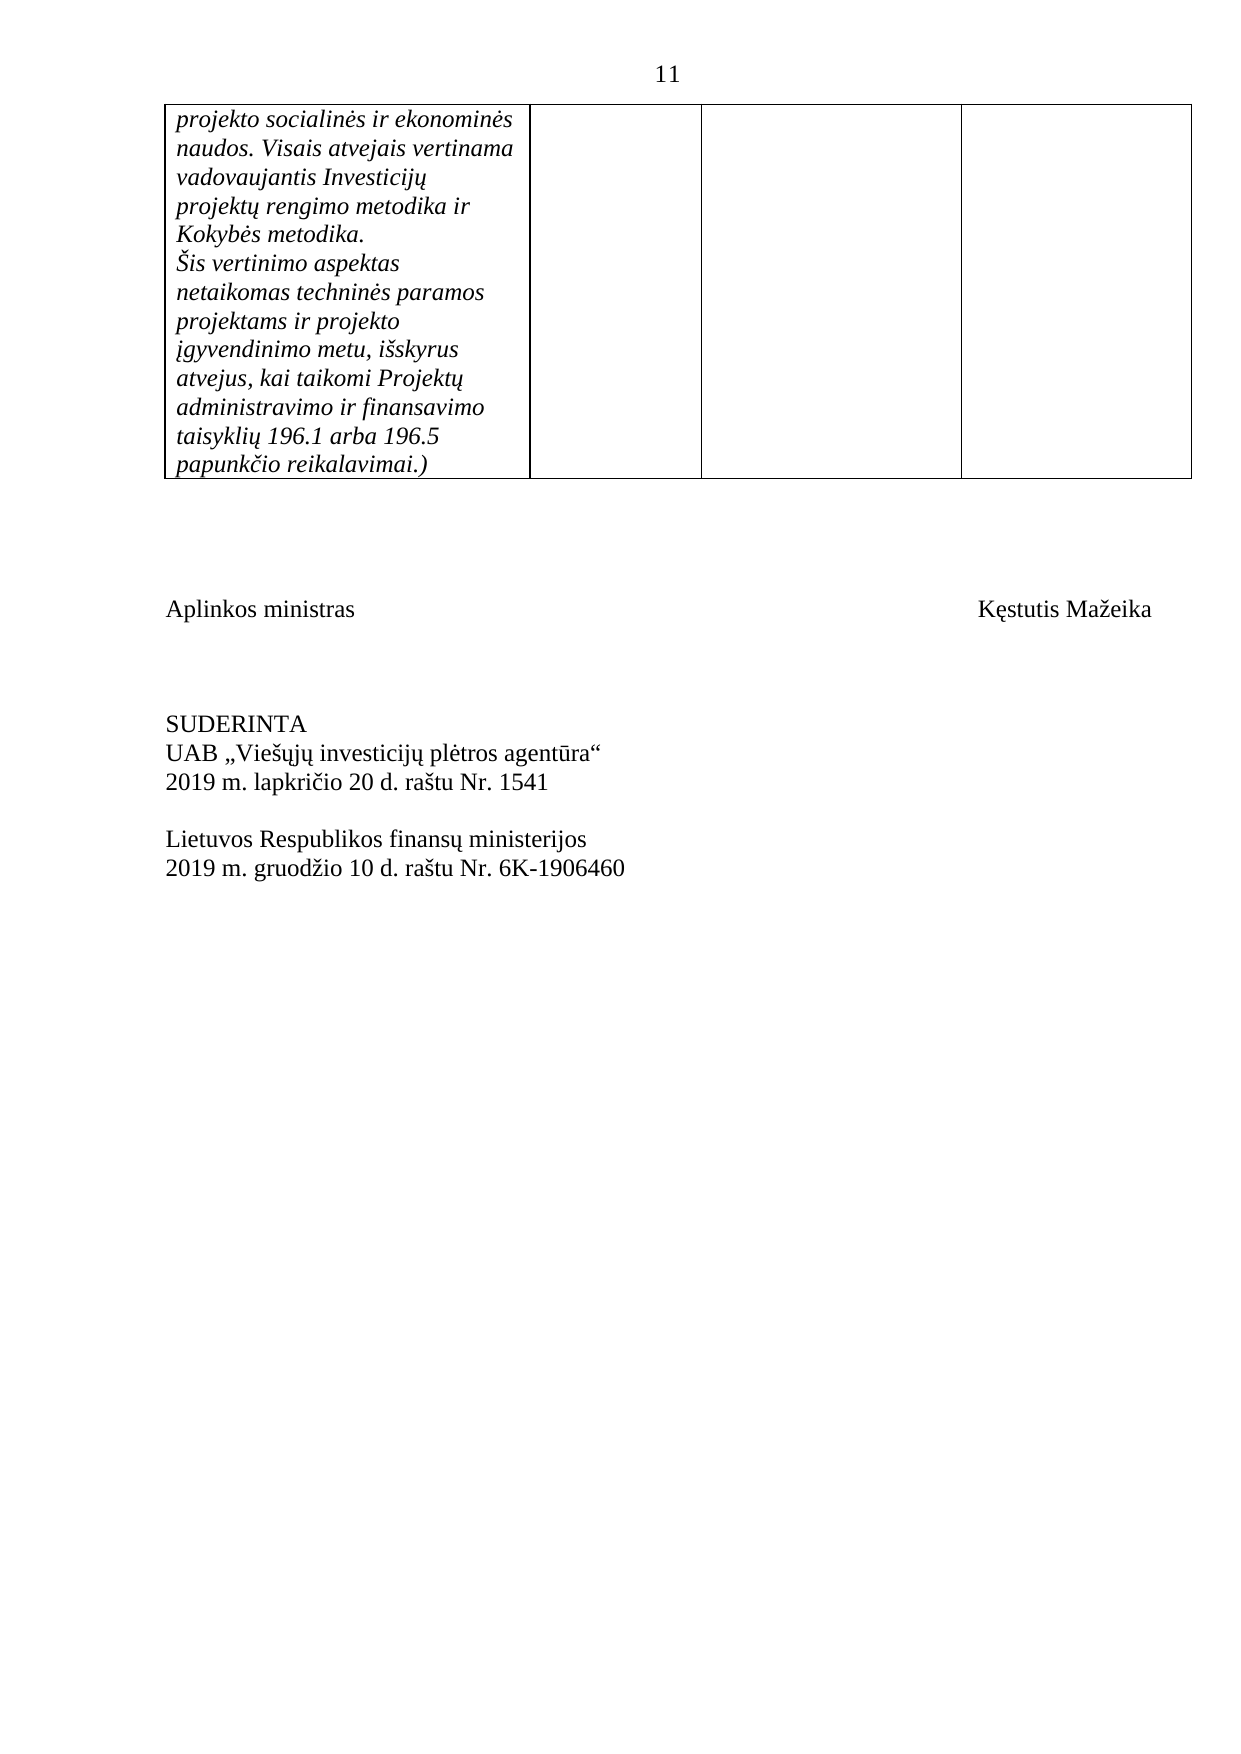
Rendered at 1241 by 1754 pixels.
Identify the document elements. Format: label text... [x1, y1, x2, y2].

text Aplinkos ministras Kęstutis Mažeika [165, 594, 1169, 623]
table_header [962, 105, 1191, 478]
table_header [702, 105, 961, 478]
table_header projekto socialinės ir ekonominės naudos. Visais atvejais vertinama vadovaujantis Investicijų projektų rengimo metodika ir Kokybės metodika. Šis vertinimo aspektas netaikomas techninės paramos projektams ir projekto įgyvendinimo metu, išskyrus atvejus, kai taikomi Projektų administravimo ir finansavimo taisyklių 196.1 arba 196.5 papunkčio reikalavimai.) [166, 105, 529, 478]
text SUDERINTA [165, 709, 1169, 738]
text Lietuvos Respublikos finansų ministerijos [165, 824, 1169, 853]
text 2019 m. gruodžio 10 d. raštu Nr. 6K-1906460 [165, 853, 1169, 882]
table_header [531, 105, 701, 478]
text UAB „Viešųjų investicijų plėtros agentūra“ [165, 738, 1169, 767]
text 2019 m. lapkričio 20 d. raštu Nr. 1541 [165, 767, 1169, 796]
